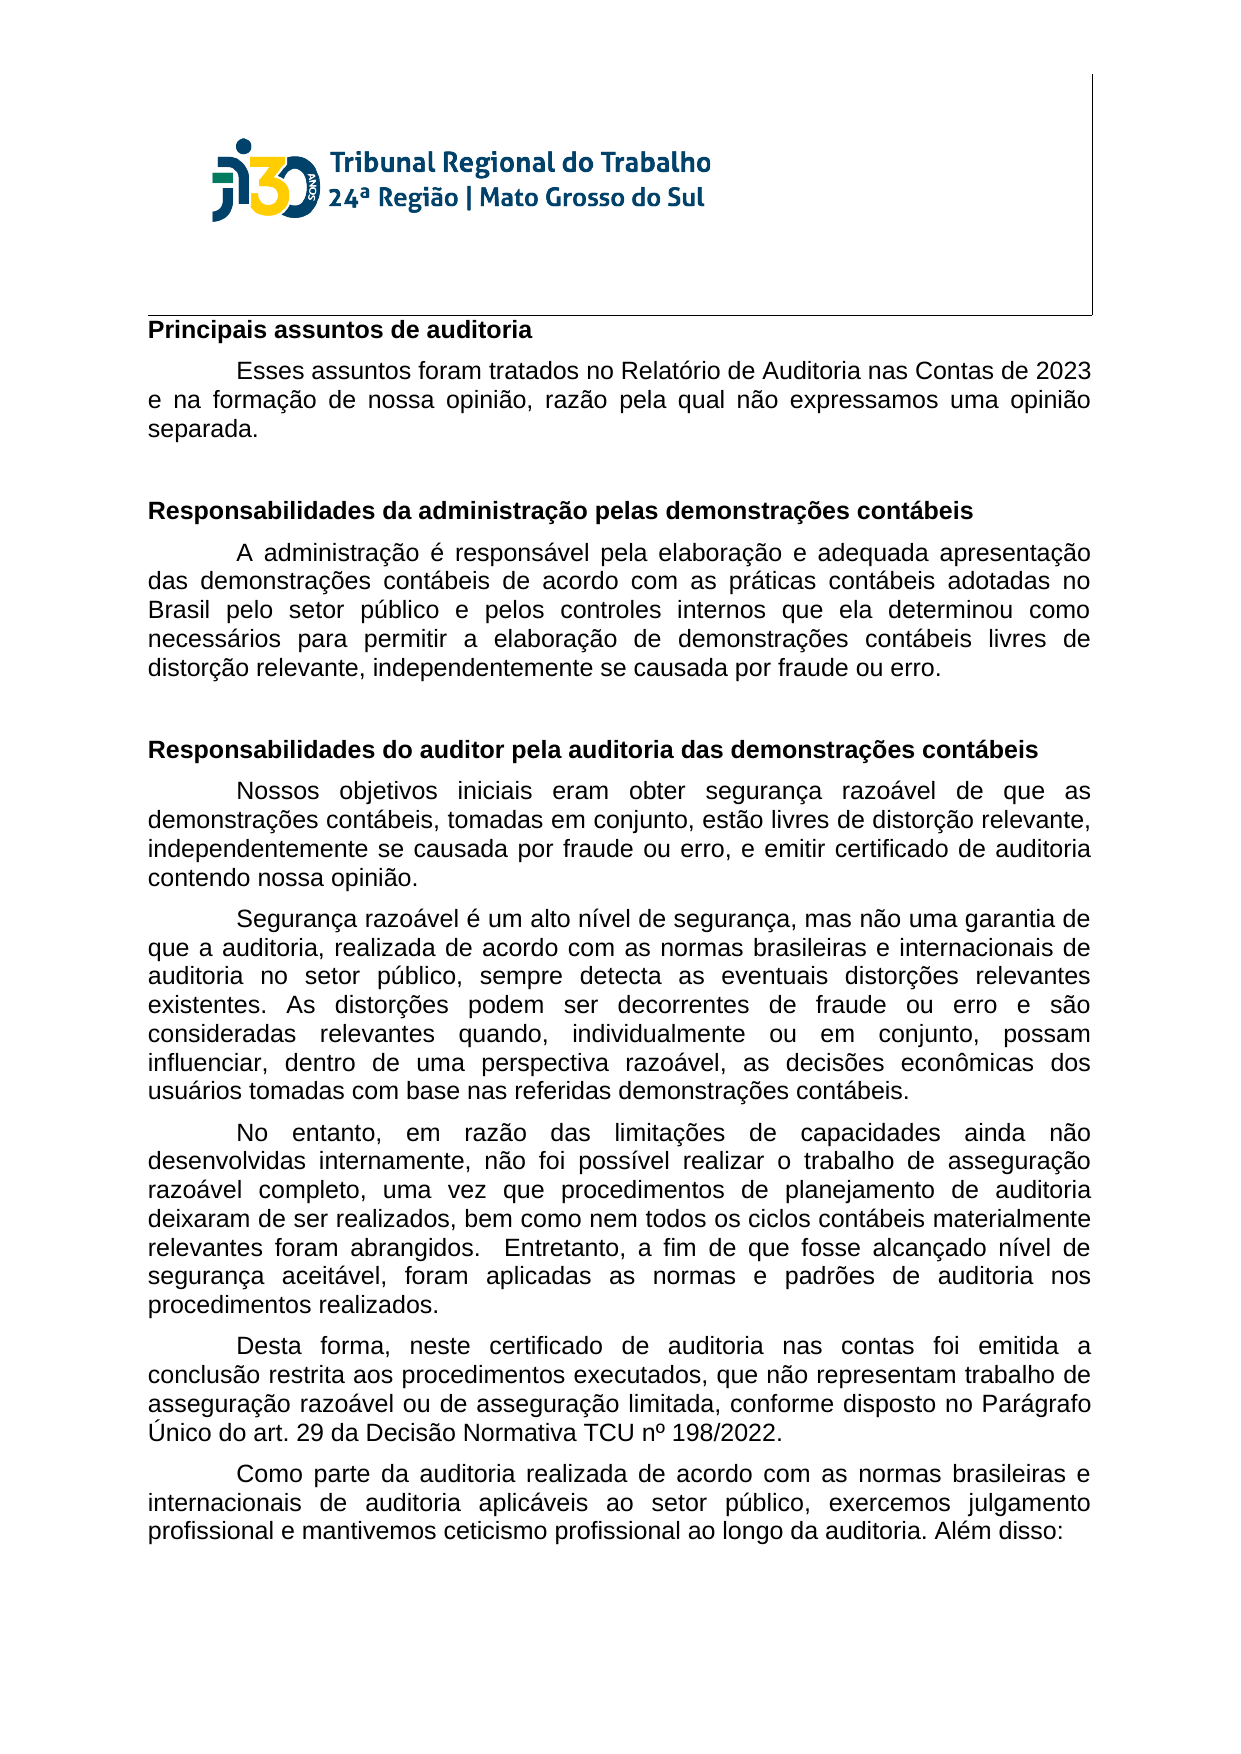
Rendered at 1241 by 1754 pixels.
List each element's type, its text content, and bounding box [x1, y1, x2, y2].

text No entanto, em razão das limitações de capacidades ainda não desenvolvidas internamente, não foi possível realizar o trabalho de asseguração razoável completo, uma vez que procedimentos de planejamento de auditoria deixaram de ser realizados, bem como nem todos os ciclos contábeis materialmente relevantes foram abrangidos. Entretanto, a fim de que fosse alcançado nível de segurança aceitável, foram aplicadas as normas e padrões de auditoria nos procedimentos realizados. [148, 1118, 1092, 1319]
text Segurança razoável é um alto nível de segurança, mas não uma garantia de que a auditoria, realizada de acordo com as normas brasileiras e internacionais de auditoria no setor público, sempre detecta as eventuais distorções relevantes existentes. As distorções podem ser decorrentes de fraude ou erro e são consideradas relevantes quando, individualmente ou em conjunto, possam influenciar, dentro de uma perspectiva razoável, as decisões econômicas dos usuários tomadas com base nas referidas demonstrações contábeis. [148, 904, 1092, 1105]
text A administração é responsável pela elaboração e adequada apresentação das demonstrações contábeis de acordo com as práticas contábeis adotadas no Brasil pelo setor público e pelos controles internos que ela determinou como necessários para permitir a elaboração de demonstrações contábeis livres de distorção relevante, independentemente se causada por fraude ou erro. [148, 538, 1092, 681]
text Como parte da auditoria realizada de acordo com as normas brasileiras e internacionais de auditoria aplicáveis ao setor público, exercemos julgamento profissional e mantivemos ceticismo profissional ao longo da auditoria. Além disso: [148, 1459, 1092, 1545]
text Nossos objetivos iniciais eram obter segurança razoável de que as demonstrações contábeis, tomadas em conjunto, estão livres de distorção relevante, independentemente se causada por fraude ou erro, e emitir certificado de auditoria contendo nossa opinião. [148, 776, 1092, 891]
text Responsabilidades do auditor pela auditoria das demonstrações contábeis [148, 735, 1092, 764]
text Desta forma, neste certificado de auditoria nas contas foi emitida a conclusão restrita aos procedimentos executados, que não representam trabalho de asseguração razoável ou de asseguração limitada, conforme disposto no Parágrafo Único do art. 29 da Decisão Normativa TCU nº 198/2022. [148, 1331, 1092, 1446]
text Principais assuntos de auditoria [148, 315, 1092, 344]
text Responsabilidades da administração pelas demonstrações contábeis [148, 496, 1092, 525]
text Esses assuntos foram tratados no Relatório de Auditoria nas Contas de 2023 e na formação de nossa opinião, razão pela qual não expressamos uma opinião separada. [148, 356, 1092, 443]
